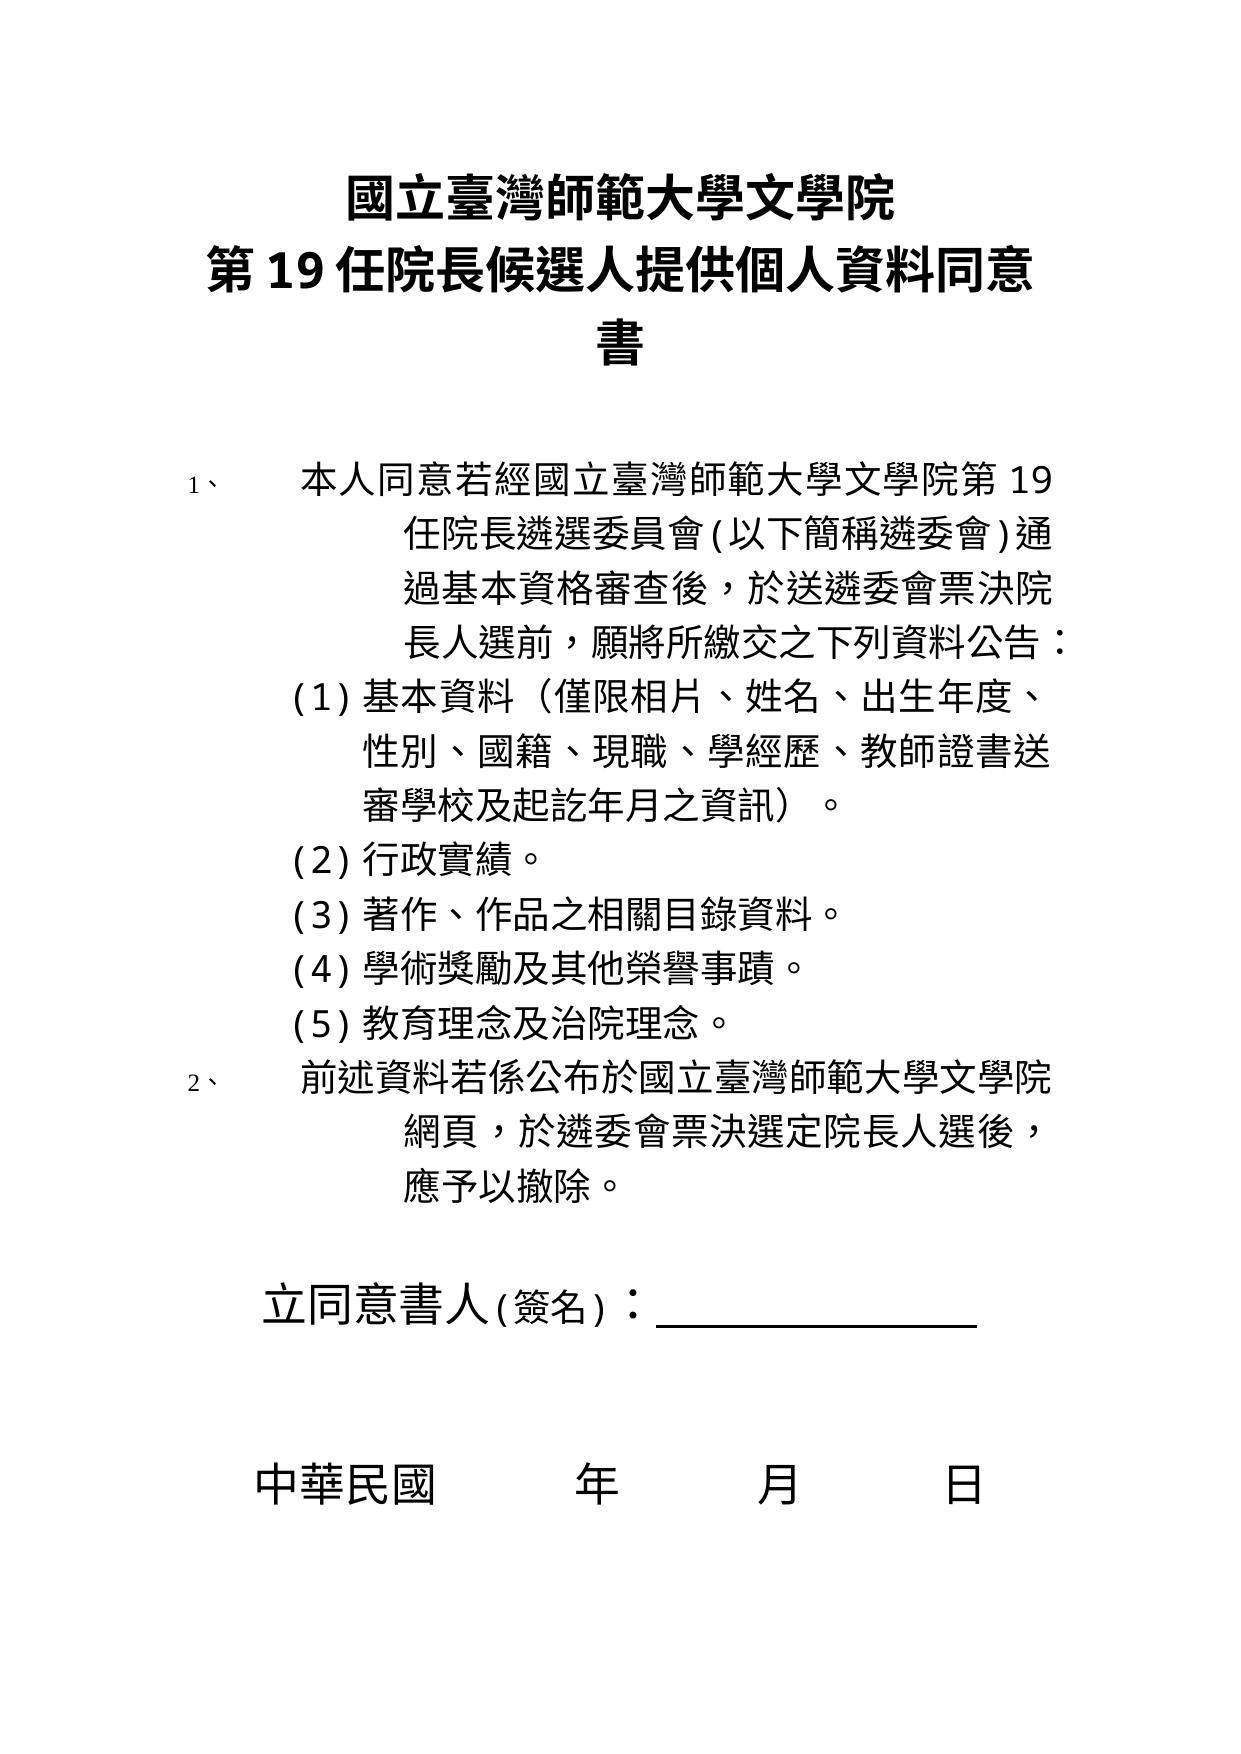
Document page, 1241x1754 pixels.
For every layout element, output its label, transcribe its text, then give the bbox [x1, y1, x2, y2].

list 著作、作品之相關目錄資料。 [287, 884, 1053, 939]
list 行政實績。 [287, 830, 1053, 884]
text 國立臺灣師範大學文學院 [187, 158, 1053, 231]
text 第19任院長候選人提供個人資料同意書 [187, 231, 1053, 376]
list 本人同意若經國立臺灣師範大學文學院第19任院長遴選委員會(以下簡稱遴委會)通過基本資格審查後，於送遴委會票決院長人選前，願將所繳交之下列資料公告： [187, 449, 1053, 667]
text 中華民國 年 月 日 [187, 1408, 1053, 1533]
list 學術獎勵及其他榮譽事蹟。 [287, 939, 1053, 993]
list 基本資料（僅限相片、姓名、出生年度、性別、國籍、現職、學經歷、教師證書送審學校及起訖年月之資訊）。 [287, 667, 1053, 830]
text 立同意書人(簽名)： [187, 1268, 1053, 1334]
list 前述資料若係公布於國立臺灣師範大學文學院網頁，於遴委會票決選定院長人選後，應予以撤除。 [187, 1048, 1053, 1211]
list 教育理念及治院理念。 [287, 993, 1053, 1048]
